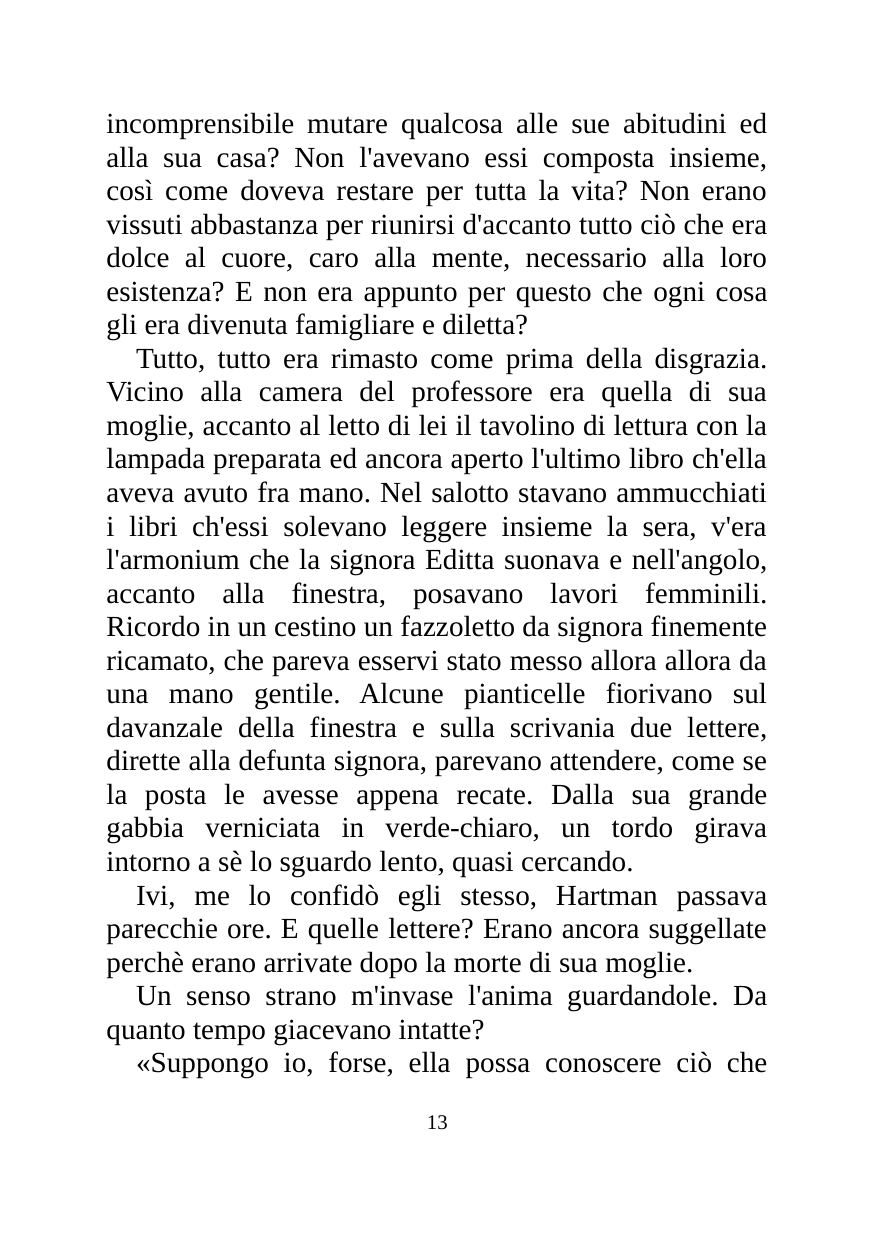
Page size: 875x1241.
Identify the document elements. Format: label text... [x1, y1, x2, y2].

text «Suppongo io, forse, ella possa conoscere ciò che [106, 1045, 768, 1079]
text Tutto, tutto era rimasto come prima della disgrazia. Vicino alla camera del professore era quella di sua moglie, accanto al letto di lei il tavolino di lettura con la lampada preparata ed ancora aperto l'ultimo libro ch'ella aveva avuto fra mano. Nel salotto stavano ammucchiati i libri ch'essi solevano leggere insieme la sera, v'era l'armonium che la signora Editta suonava e nell'angolo, accanto alla finestra, posavano lavori femminili. Ricordo in un cestino un fazzoletto da signora finemente ricamato, che pareva esservi stato messo allora allora da una mano gentile. Alcune pianticelle fiorivano sul davanzale della finestra e sulla scrivania due lettere, dirette alla defunta signora, parevano attendere, come se la posta le avesse appena recate. Dalla sua grande gabbia verniciata in verde-chiaro, un tordo girava intorno a sè lo sguardo lento, quasi cercando. [106, 341, 768, 878]
text Ivi, me lo confidò egli stesso, Hartman passava parecchie ore. E quelle lettere? Erano ancora suggellate perchè erano arrivate dopo la morte di sua moglie. [106, 878, 768, 978]
text Un senso strano m'invase l'anima guardandole. Da quanto tempo giacevano intatte? [106, 978, 768, 1045]
text incomprensibile mutare qualcosa alle sue abitudini ed alla sua casa? Non l'avevano essi composta insieme, così come doveva restare per tutta la vita? Non erano vissuti abbastanza per riunirsi d'accanto tutto ciò che era dolce al cuore, caro alla mente, necessario alla loro esistenza? E non era appunto per questo che ogni cosa gli era divenuta famigliare e diletta? [106, 106, 768, 341]
